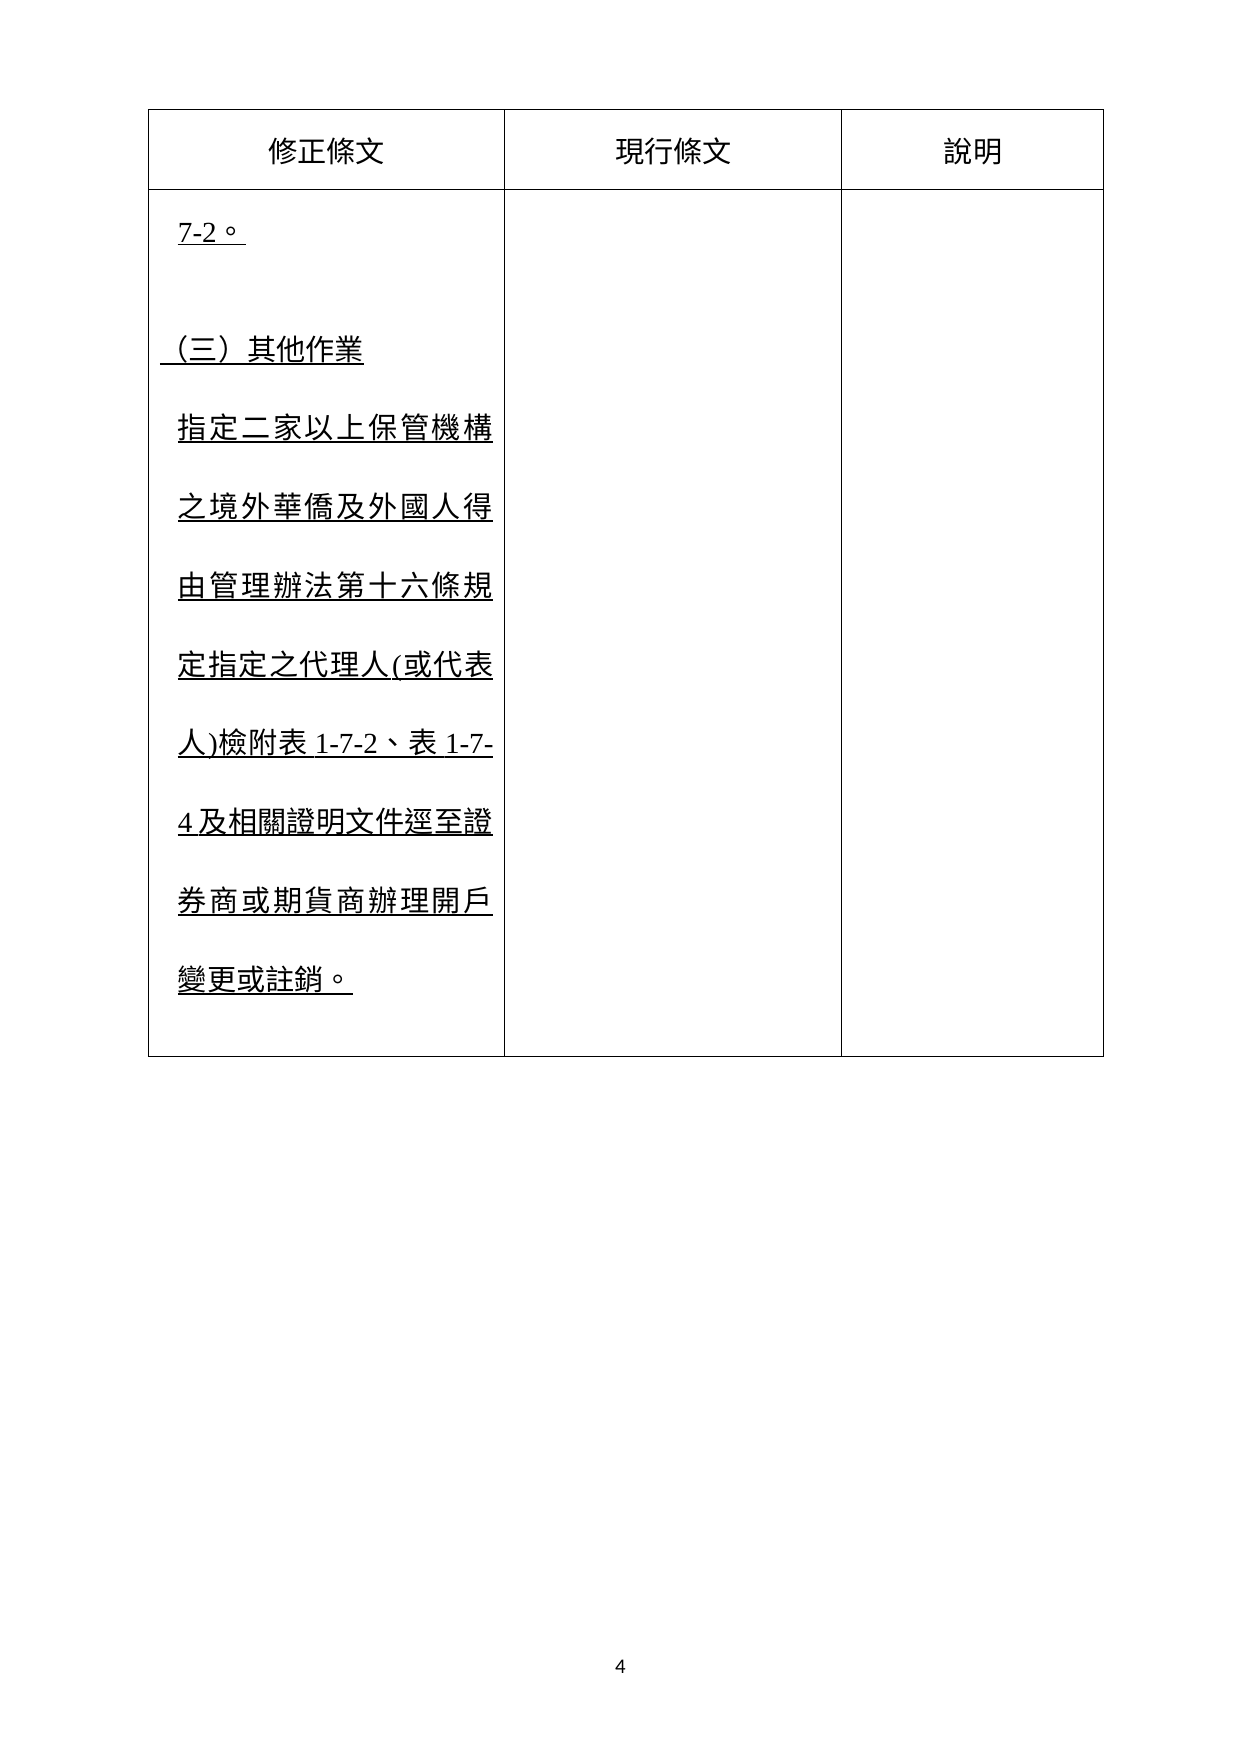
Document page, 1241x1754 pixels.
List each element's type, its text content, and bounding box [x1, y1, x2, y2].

table_header 說明 [842, 110, 1103, 189]
table_cell [505, 190, 841, 1056]
table_cell 7-2。 （三）其他作業 指定二家以上保管機構之境外華僑及外國人得由管理辦法第十六條規定指定之代理人(或代表人)檢附表1-7-2、表1-7-4及相關證明文件逕至證券商或期貨商辦理開戶變更或註銷。 [149, 190, 504, 1056]
table_header 現行條文 [505, 110, 841, 189]
table_cell [842, 190, 1103, 1056]
table_header 修正條文 [149, 110, 504, 189]
